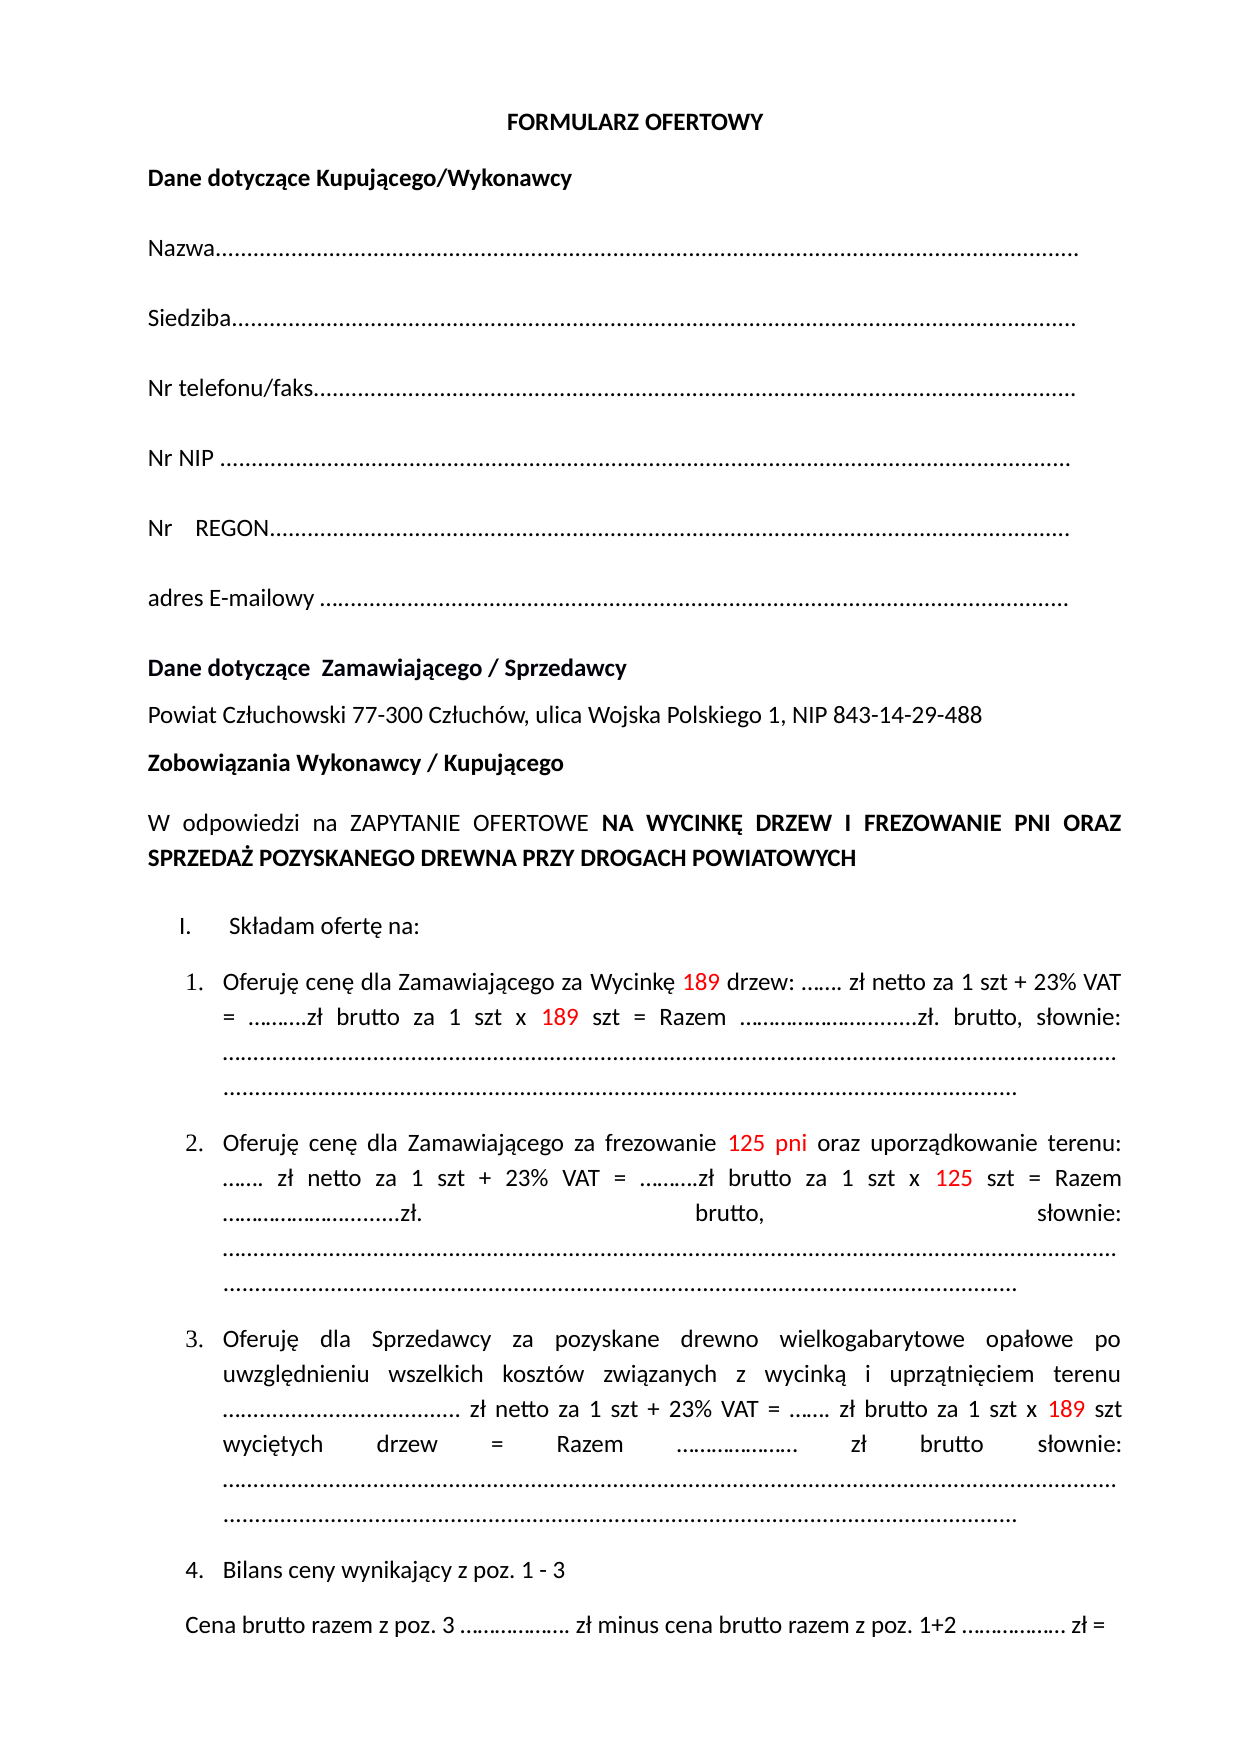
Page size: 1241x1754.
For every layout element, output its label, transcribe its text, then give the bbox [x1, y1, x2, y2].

list Bilans ceny wynikający z poz. 1 - 3 [185, 1554, 1122, 1584]
text Zobowiązania Wykonawcy / Kupującego [148, 747, 1122, 778]
text Cena brutto razem z poz. 3 ………………. zł minus cena brutto razem z poz. 1+2 ……………… zł = [185, 1610, 1122, 1640]
list Oferuję cenę dla Zamawiającego za Wycinkę 189 drzew: ……. zł netto za 1 szt + 23% VAT = ……….zł brutto za 1 szt x 189 szt = Razem ………………….........zł. brutto, słownie:…......................................................................................................................................................................................................................................................................... [185, 966, 1122, 1102]
text adres E-mailowy ….................................................................................................................... [148, 582, 1122, 613]
list Składam ofertę na: [191, 911, 1122, 941]
text W odpowiedzi na ZAPYTANIE OFERTOWE NA WYCINKĘ DRZEW I FREZOWANIE PNI ORAZ SPRZEDAŻ POZYSKANEGO DREWNA PRZY DROGACH POWIATOWYCH [148, 807, 1122, 873]
text Siedziba...................................................................................................................................... [148, 302, 1122, 333]
list Oferuję cenę dla Zamawiającego za frezowanie 125 pni oraz uporządkowanie terenu: ……. zł netto za 1 szt + 23% VAT = ……….zł brutto za 1 szt x 125 szt = Razem ………………….........zł. brutto, słownie:…......................................................................................................................................................................................................................................................................... [185, 1127, 1122, 1298]
text Nr telefonu/faks......................................................................................................................... [148, 372, 1122, 403]
text Nr REGON............................................................................................................................... [148, 512, 1122, 543]
list Dane dotyczące Zamawiającego / Sprzedawcy [148, 652, 1122, 683]
text Powiat Człuchowski 77-300 Człuchów, ulica Wojska Polskiego 1, NIP 843-14-29-488 [148, 700, 1122, 730]
text FORMULARZ OFERTOWY [148, 106, 1122, 137]
text Dane dotyczące Kupującego/Wykonawcy [148, 162, 1122, 193]
text Nr NIP ....................................................................................................................................... [148, 442, 1122, 473]
text Nazwa......................................................................................................................................... [148, 232, 1122, 263]
list Oferuję dla Sprzedawcy za pozyskane drewno wielkogabarytowe opałowe po uwzględnieniu wszelkich kosztów związanych z wycinką i uprzątnięciem terenu …................................... zł netto za 1 szt + 23% VAT = ……. zł brutto za 1 szt x 189 szt wyciętych drzew = Razem ………………… zł brutto słownie: …......................................................................................................................................................................................................................................................................... [185, 1323, 1122, 1528]
